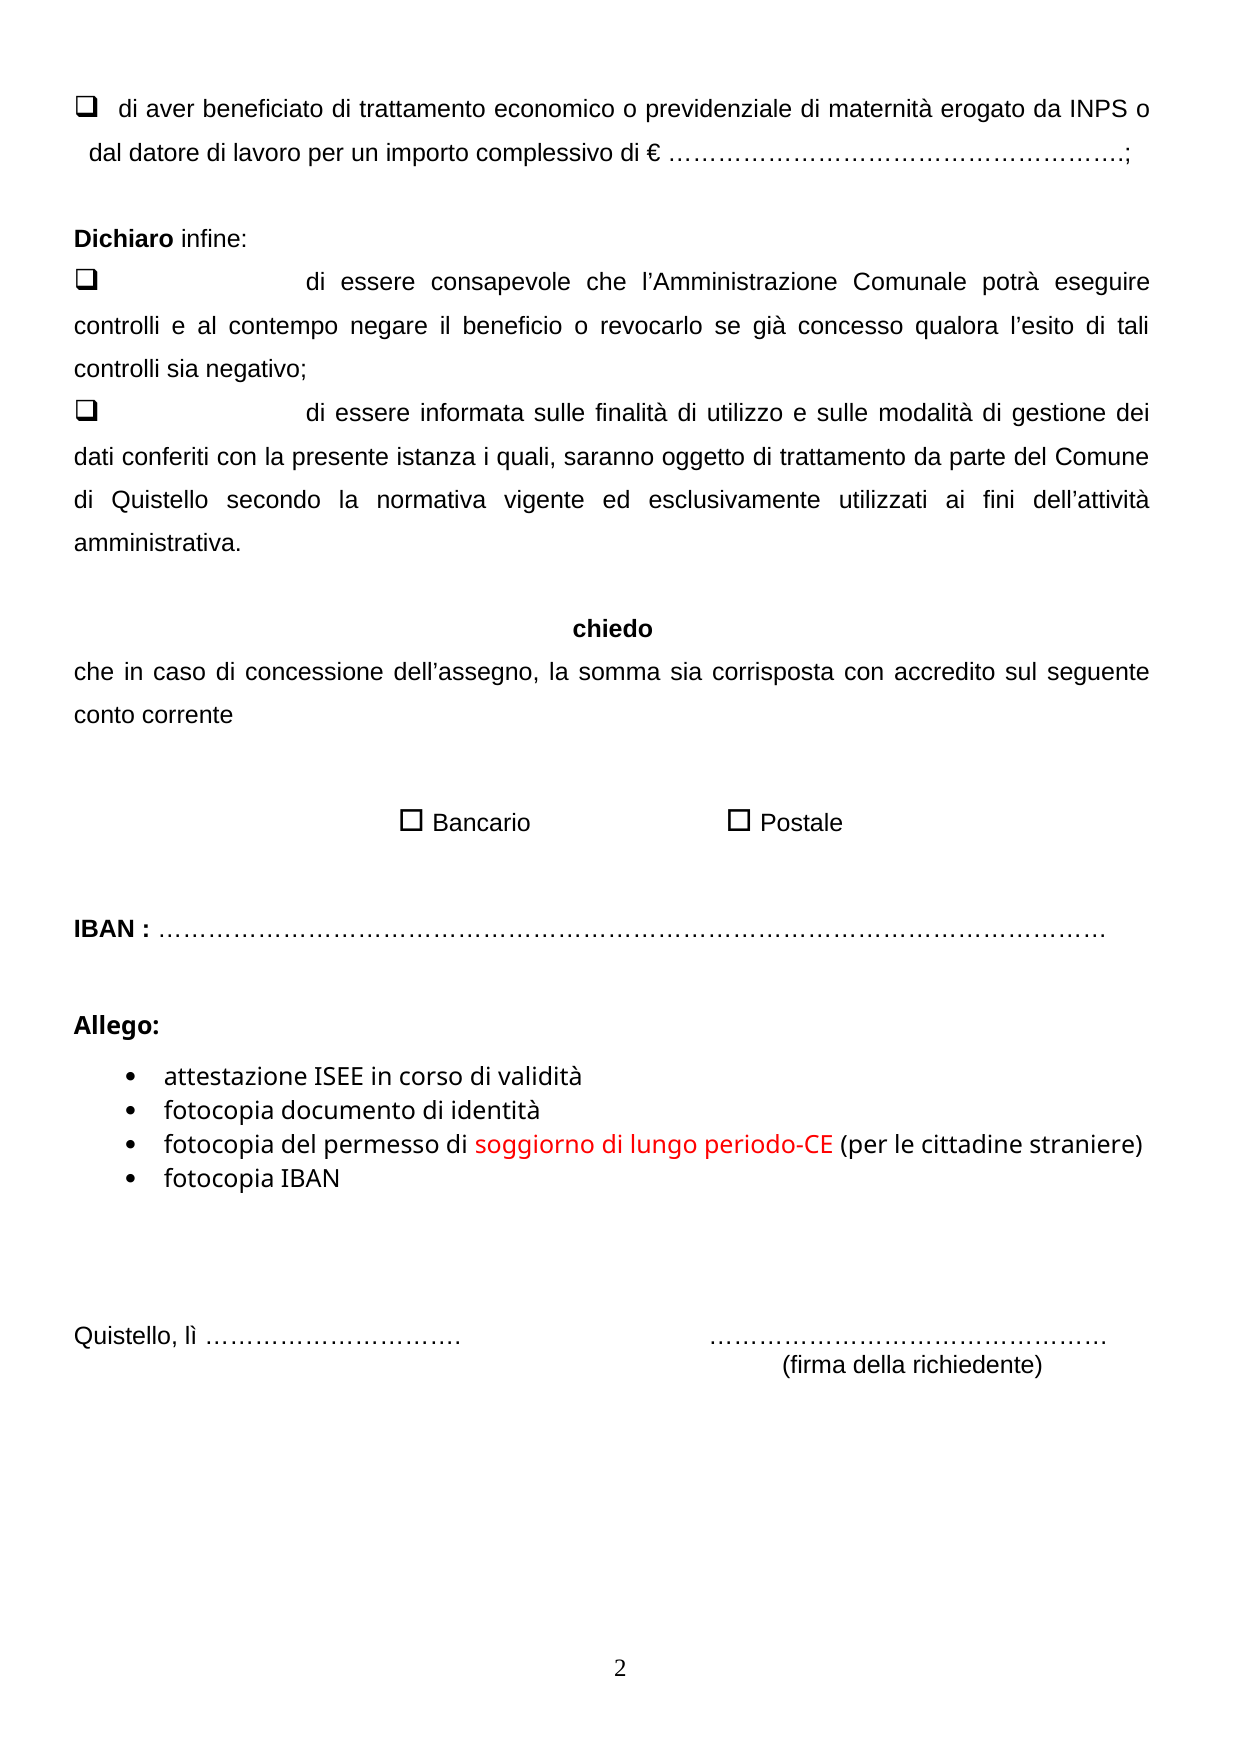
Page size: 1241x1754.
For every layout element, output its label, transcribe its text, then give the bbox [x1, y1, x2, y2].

text Dichiaro infine: [74, 224, 1152, 253]
list di essere consapevole che l’Amministrazione Comunale potrà eseguire controlli e al contempo negare il beneficio o revocarlo se già concesso qualora l’esito di tali controlli sia negativo; [74, 267, 1152, 383]
text IBAN : …………………………………………………………………………………………………… [74, 914, 1152, 942]
list fotocopia documento di identità [126, 1093, 1152, 1127]
list fotocopia IBAN [126, 1161, 1152, 1195]
text Quistello, lì …………………………. ………………………………………… [74, 1321, 1122, 1349]
list attestazione ISEE in corso di validità [126, 1059, 1152, 1093]
list fotocopia del permesso di soggiorno di lungo periodo-CE (per le cittadine straniere) [126, 1127, 1152, 1161]
text Allego: [74, 1008, 1152, 1042]
list di essere informata sulle finalità di utilizzo e sulle modalità di gestione dei dati conferiti con la presente istanza i quali, saranno oggetto di trattamento da parte del Comune di Quistello secondo la normativa vigente ed esclusivamente utilizzati ai fini dell’attività amministrativa. [74, 398, 1152, 557]
text chiedo [74, 614, 1152, 643]
text (firma della richiedente) [74, 1349, 1122, 1378]
text □ Bancario □ Postale [88, 787, 1152, 843]
text che in caso di concessione dell’assegno, la somma sia corrisposta con accredito sul seguente conto corrente [74, 657, 1152, 729]
list di aver beneficiato di trattamento economico o previdenziale di maternità erogato da INPS o dal datore di lavoro per un importo complessivo di € ……………………………………………….; [74, 94, 1152, 167]
